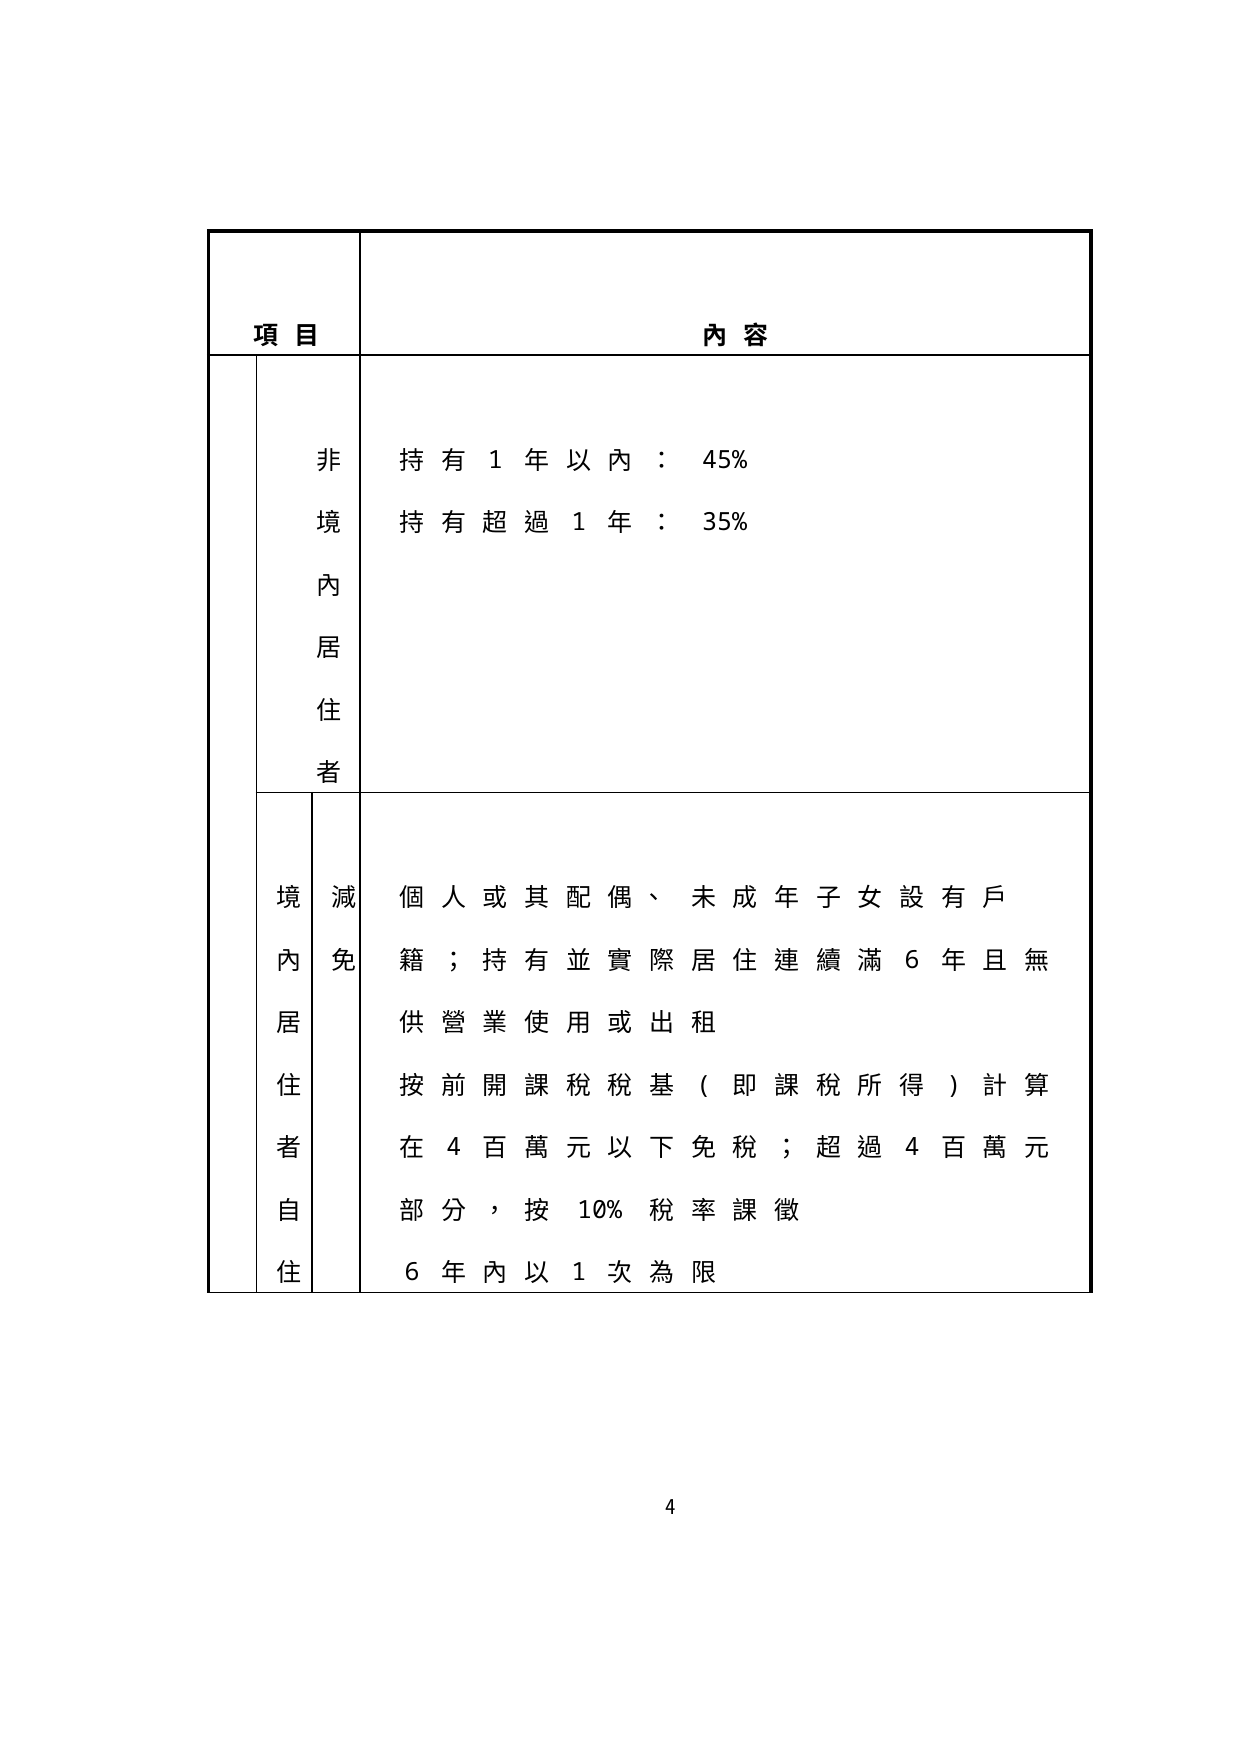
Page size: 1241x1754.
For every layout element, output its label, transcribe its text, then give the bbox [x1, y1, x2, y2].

table_cell 非境內居住者 [257, 356, 359, 792]
table_cell [210, 356, 256, 1292]
table_cell 個人或其配偶、未成年子女設有戶籍；持有並實際居住連續滿6年且無供營業使用或出租 按前開課稅稅基(即課稅所得)計算在4百萬元以下免稅；超過4百萬元部分，按10%稅率課徵 6年內以1次為限 [361, 793, 1089, 1292]
table_cell 持有1年以內：45% 持有超過1年：35% [361, 356, 1089, 792]
table_cell 境內居住者自住 [257, 793, 311, 1292]
table_header 內容 [361, 233, 1089, 354]
table_cell 減免 [313, 793, 359, 1292]
table_header 項目 [210, 233, 359, 354]
